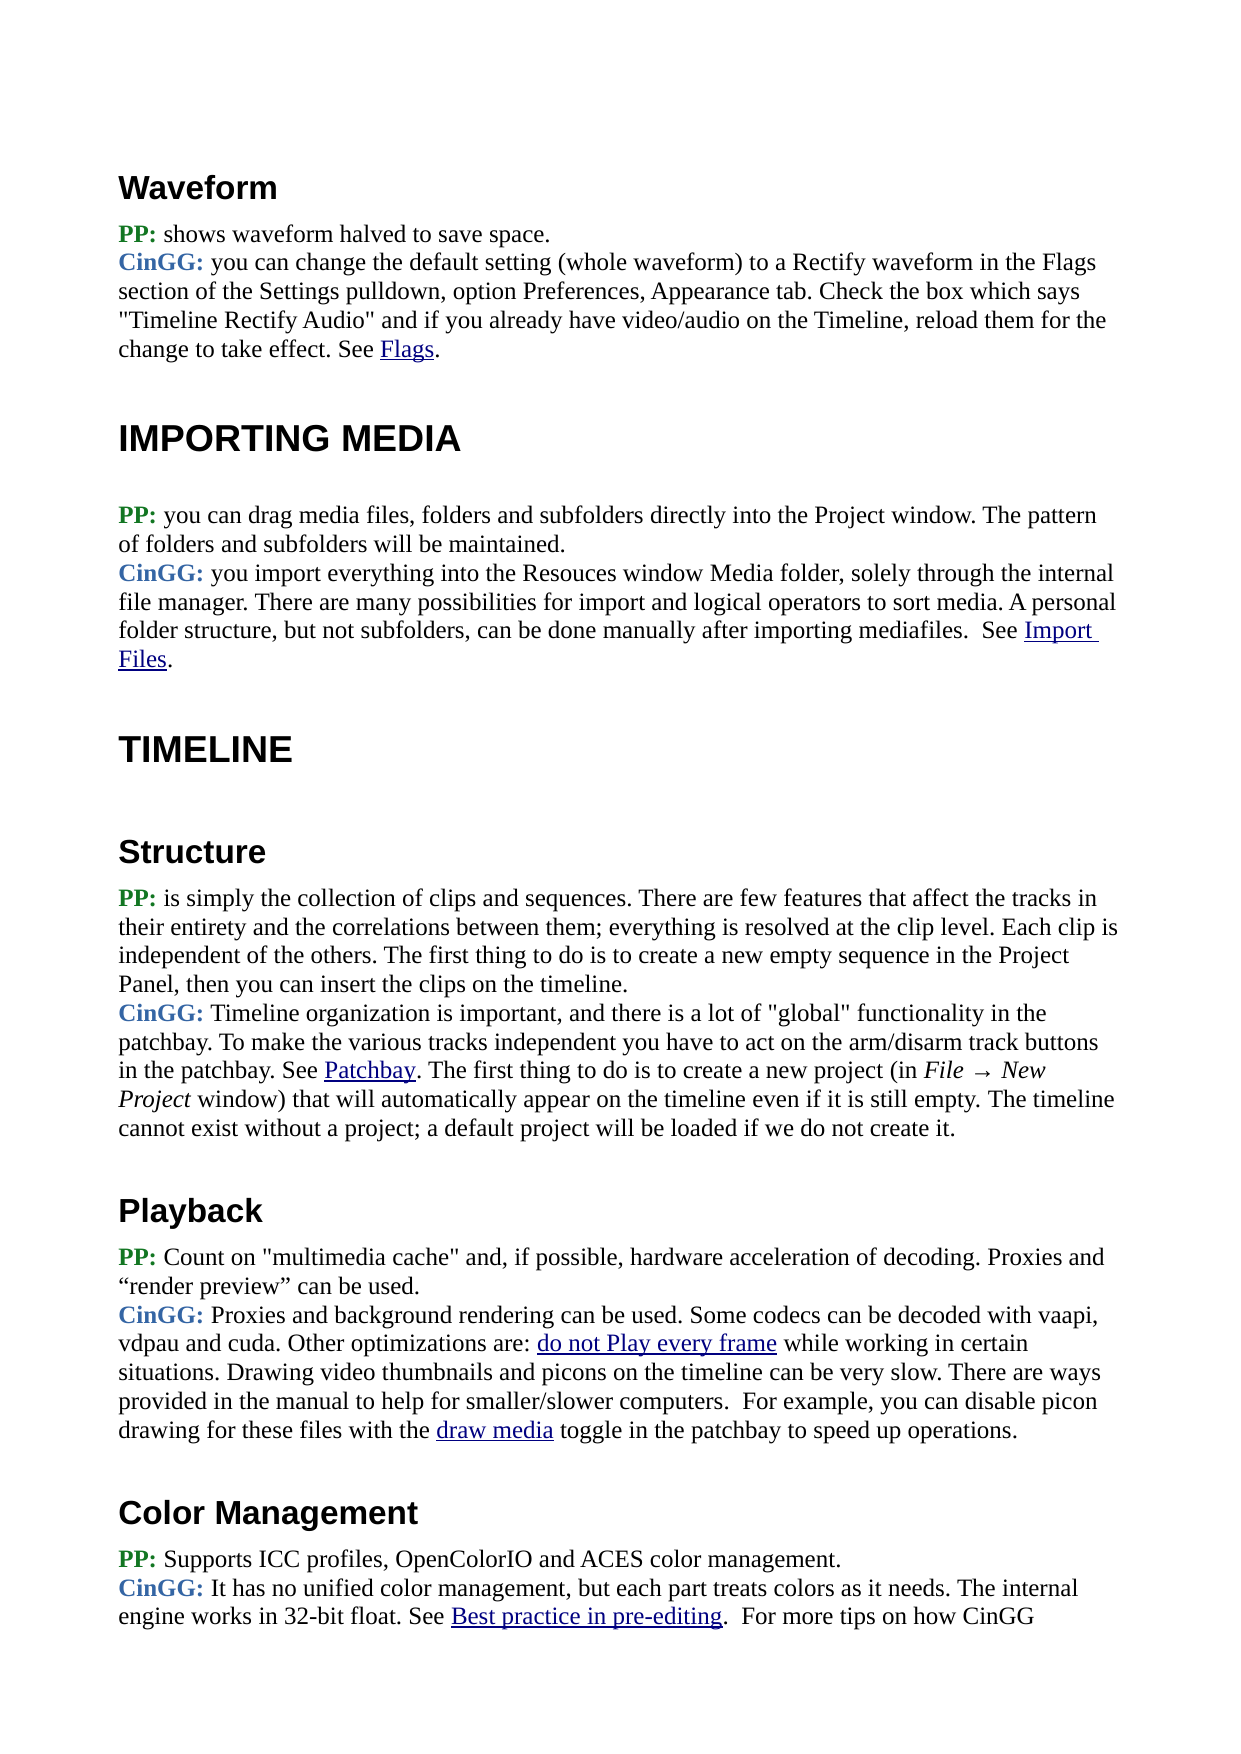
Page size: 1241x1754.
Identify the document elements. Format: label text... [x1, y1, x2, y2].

text CinGG: Proxies and background rendering can be used. Some codecs can be decoded with vaapi, vdpau and cuda. Other optimizations are: do not Play every frame while working in certain situations. Drawing video thumbnails and picons on the timeline can be very slow. There are ways provided in the manual to help for smaller/slower computers. For example, you can disable picon drawing for these files with the draw media toggle in the patchbay to speed up operations. [118, 1300, 1122, 1443]
subtitle TIMELINE [118, 727, 1122, 770]
text CinGG: you import everything into the Resouces window Media folder, solely through the internal file manager. There are many possibilities for import and logical operators to sort media. A personal folder structure, but not subfolders, can be done manually after importing mediafiles. See Import Files. [118, 558, 1122, 673]
text PP: shows waveform halved to save space. [118, 219, 1122, 247]
text CinGG: Timeline organization is important, and there is a lot of "global" functionality in the patchbay. To make the various tracks independent you have to act on the arm/disarm track buttons in the patchbay. See Patchbay. The first thing to do is to create a new project (in File → New Project window) that will automatically appear on the timeline even if it is still empty. The timeline cannot exist without a project; a default project will be loaded if we do not create it. [118, 998, 1122, 1142]
text PP: Supports ICC profiles, OpenColorIO and ACES color management. [118, 1544, 1122, 1573]
subtitle Playback [118, 1191, 1122, 1230]
text PP: you can drag media files, folders and subfolders directly into the Project window. The pattern of folders and subfolders will be maintained. [118, 501, 1122, 558]
subtitle Waveform [118, 168, 1122, 206]
subtitle IMPORTING MEDIA [118, 416, 1122, 459]
text PP: Count on "multimedia cache" and, if possible, hardware acceleration of decoding. Proxies and “render preview” can be used. [118, 1242, 1122, 1300]
text CinGG: you can change the default setting (whole waveform) to a Rectify waveform in the Flags section of the Settings pulldown, option Preferences, Appearance tab. Check the box which says "Timeline Rectify Audio" and if you already have video/audio on the Timeline, reload them for the change to take effect. See Flags. [118, 247, 1122, 362]
text CinGG: It has no unified color management, but each part treats colors as it needs. The internal engine works in 32-bit float. See Best practice in pre-editing. For more tips on how CinGG [118, 1573, 1122, 1630]
text PP: is simply the collection of clips and sequences. There are few features that affect the tracks in their entirety and the correlations between them; everything is resolved at the clip level. Each clip is independent of the others. The first thing to do is to create a new empty sequence in the Project Panel, then you can insert the clips on the timeline. [118, 883, 1122, 998]
subtitle Color Management [118, 1493, 1122, 1531]
subtitle Structure [118, 832, 1122, 870]
